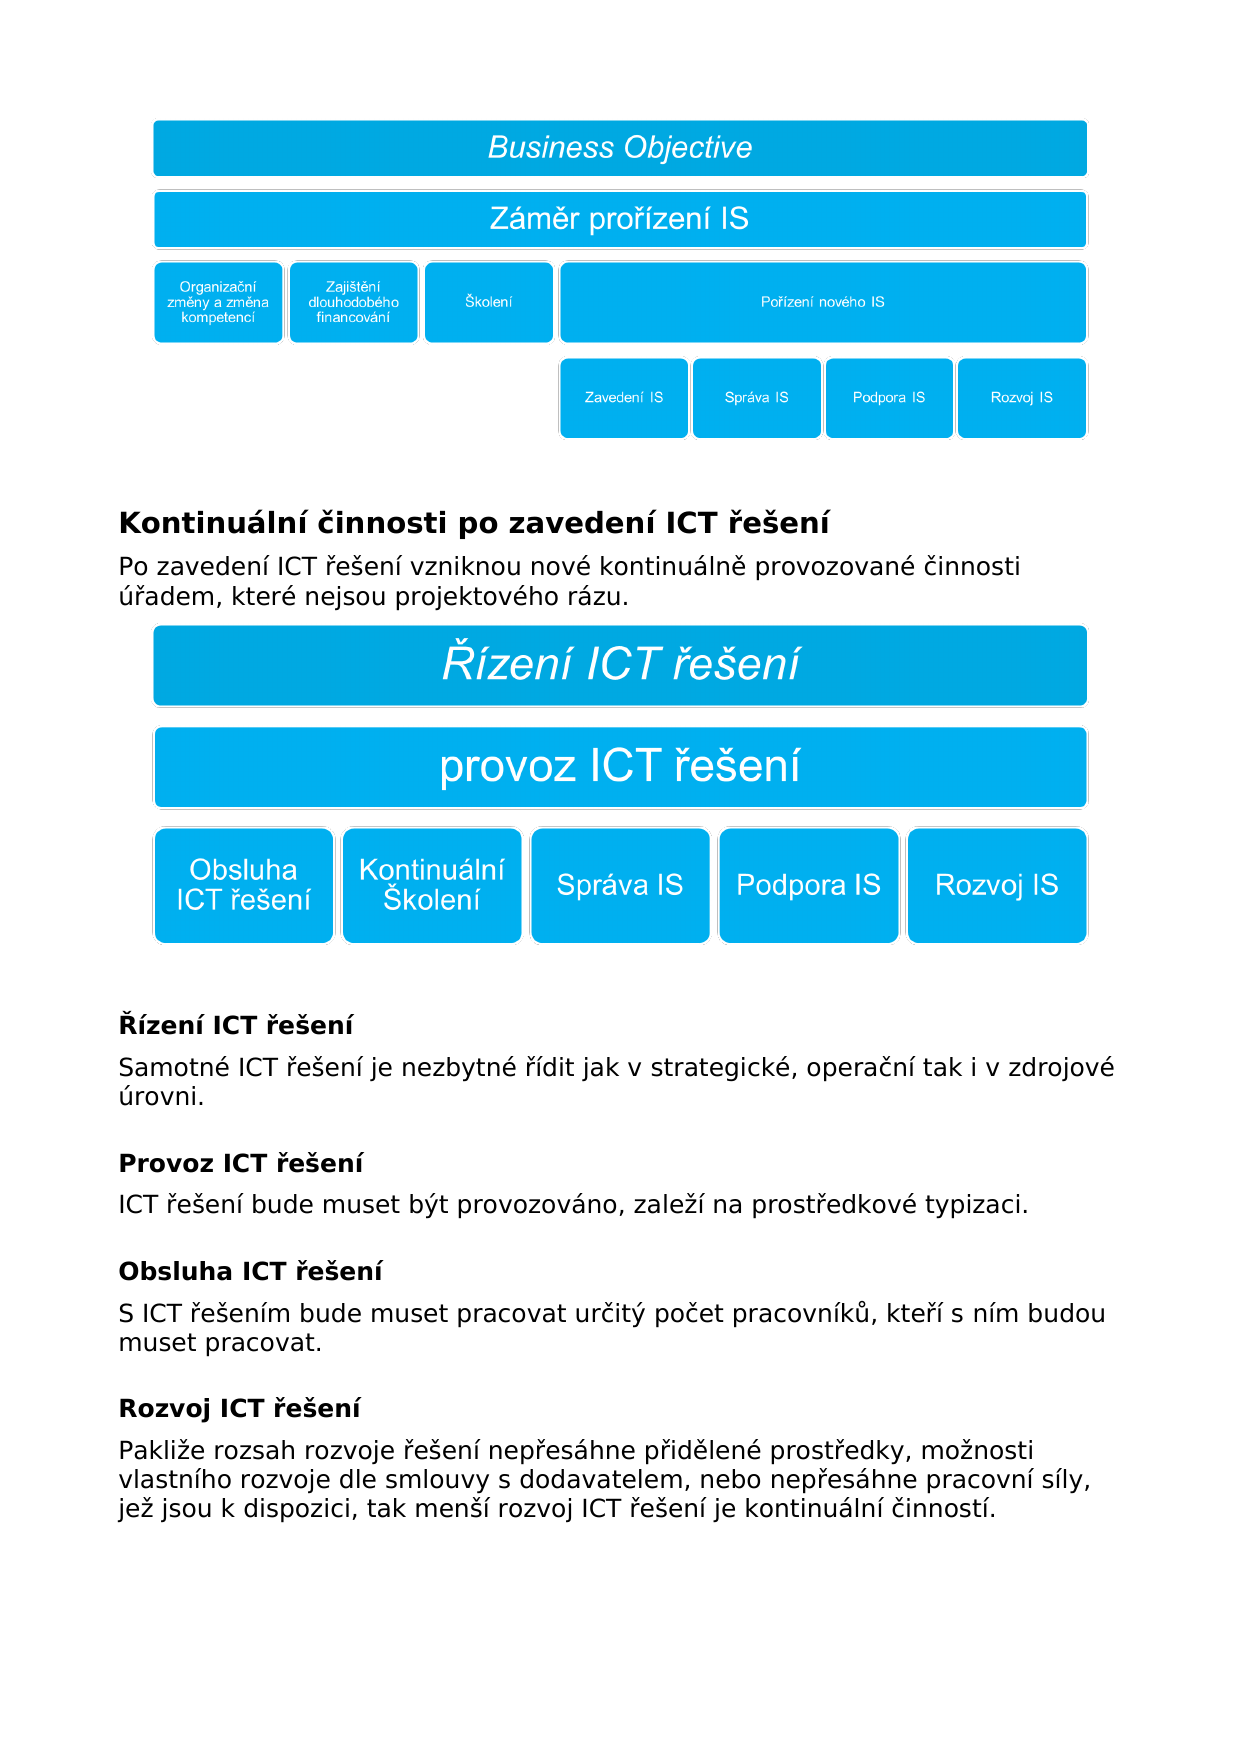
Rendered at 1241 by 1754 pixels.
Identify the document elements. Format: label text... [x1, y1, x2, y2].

text Pakliže rozsah rozvoje řešení nepřesáhne přidělené prostředky, možnosti vlastního rozvoje dle smlouvy s dodavatelem, nebo nepřesáhne pracovní síly, jež jsou k dispozici, tak menší rozvoj ICT řešení je kontinuální činností. [118, 1436, 1122, 1524]
subtitle Řízení ICT řešení [118, 1011, 1122, 1040]
subtitle Kontinuální činnosti po zavedení ICT řešení [118, 506, 1122, 540]
subtitle Obsluha ICT řešení [118, 1257, 1122, 1286]
picture [151, 623, 1089, 945]
text ICT řešení bude muset být provozováno, zaleží na prostředkové typizaci. [118, 1190, 1122, 1219]
picture [151, 118, 1089, 440]
text S ICT řešením bude muset pracovat určitý počet pracovníků, kteří s ním budou muset pracovat. [118, 1299, 1122, 1357]
subtitle Rozvoj ICT řešení [118, 1394, 1122, 1424]
text Samotné ICT řešení je nezbytné řídit jak v strategické, operační tak i v zdrojové úrovni. [118, 1053, 1122, 1111]
text Po zavedení ICT řešení vzniknou nové kontinuálně provozované činnosti úřadem, které nejsou projektového rázu. [118, 552, 1122, 611]
subtitle Provoz ICT řešení [118, 1149, 1122, 1178]
